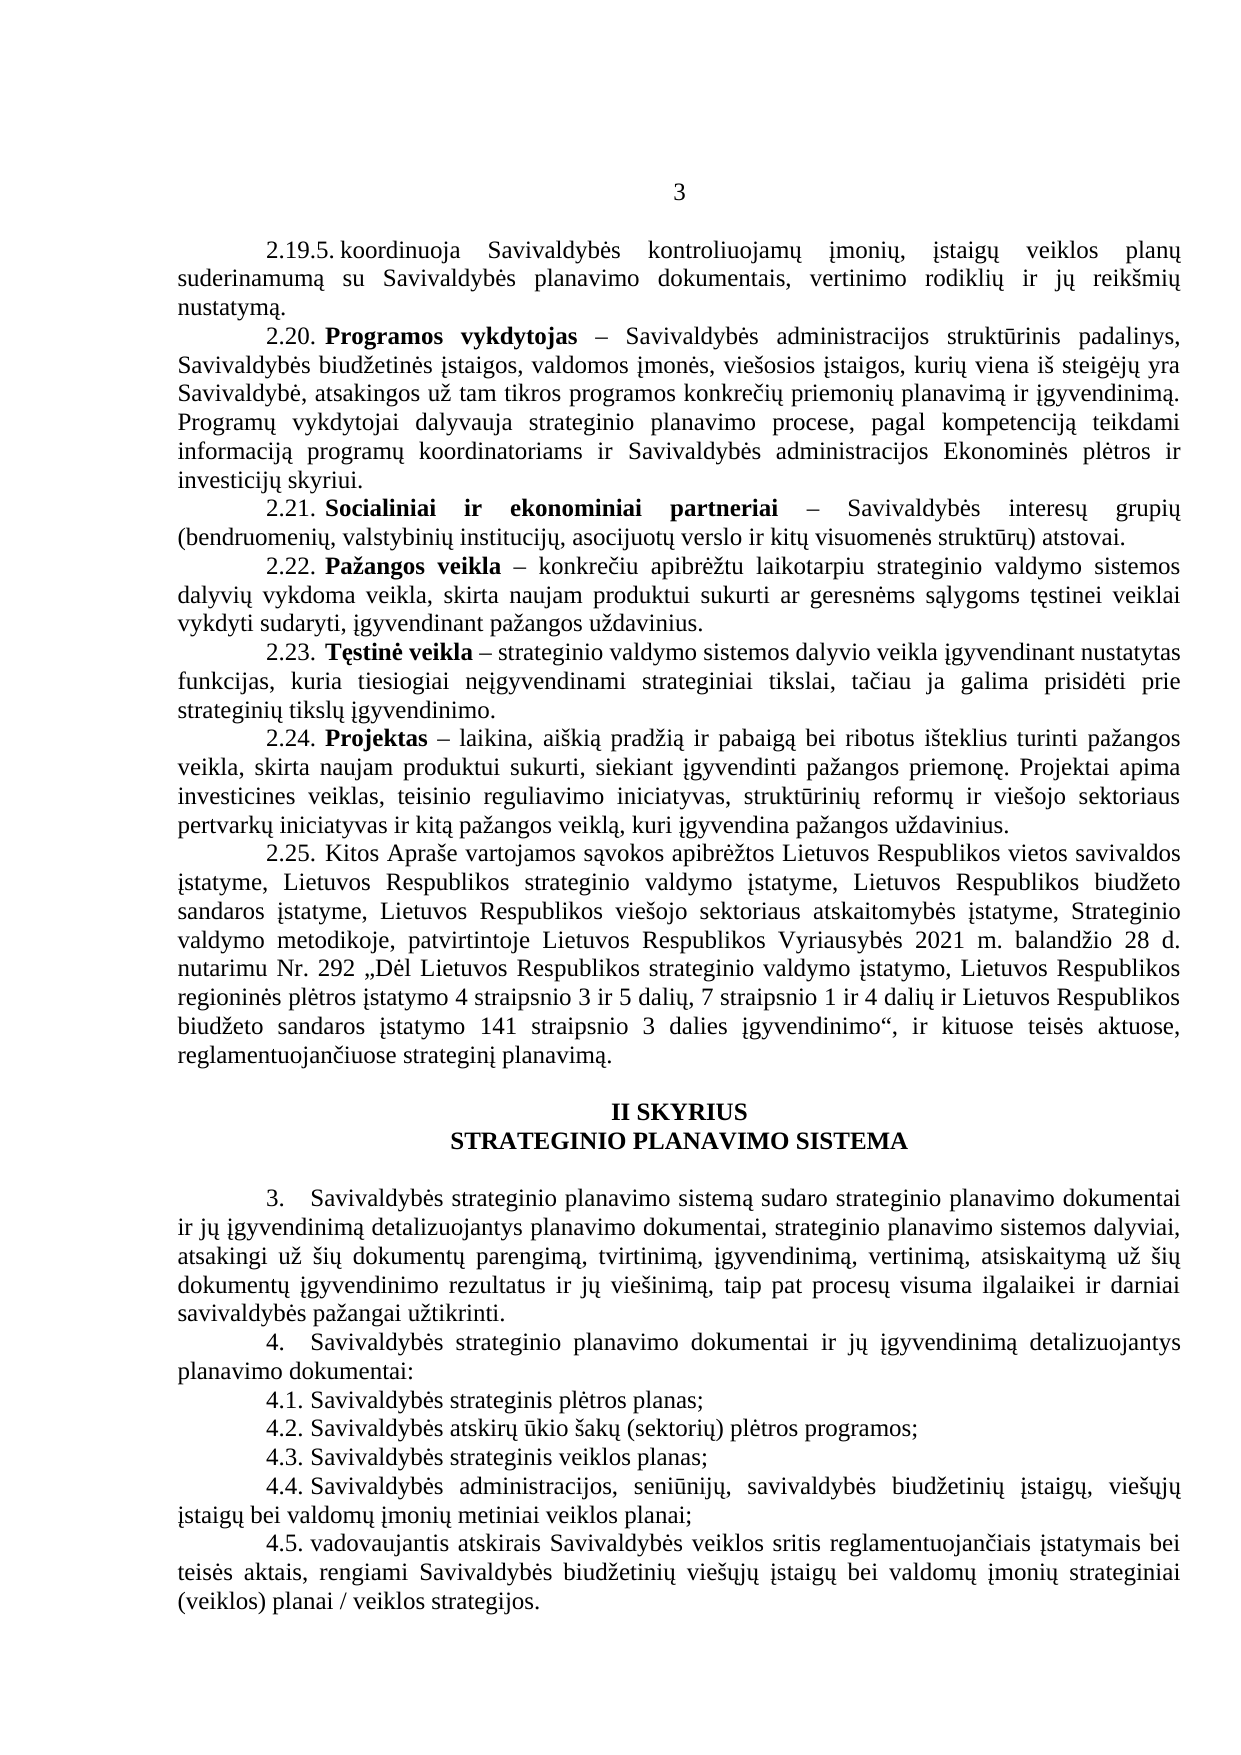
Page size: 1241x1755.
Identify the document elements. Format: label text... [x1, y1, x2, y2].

text 3. Savivaldybės strateginio planavimo sistemą sudaro strateginio planavimo dokumentai ir jų įgyvendinimą detalizuojantys planavimo dokumentai, strateginio planavimo sistemos dalyviai, atsakingi už šių dokumentų parengimą, tvirtinimą, įgyvendinimą, vertinimą, atsiskaitymą už šių dokumentų įgyvendinimo rezultatus ir jų viešinimą, taip pat procesų visuma ilgalaikei ir darniai savivaldybės pažangai užtikrinti. [177, 1183, 1181, 1327]
text 4. Savivaldybės strateginio planavimo dokumentai ir jų įgyvendinimą detalizuojantys planavimo dokumentai: [177, 1327, 1181, 1385]
text 4.2. Savivaldybės atskirų ūkio šakų (sektorių) plėtros programos; [177, 1413, 1181, 1442]
text II SKYRIUS [177, 1097, 1181, 1126]
text 2.19.5. koordinuoja Savivaldybės kontroliuojamų įmonių, įstaigų veiklos planų suderinamumą su Savivaldybės planavimo dokumentais, vertinimo rodiklių ir jų reikšmių nustatymą. [177, 235, 1181, 321]
text 2.25. Kitos Apraše vartojamos sąvokos apibrėžtos Lietuvos Respublikos vietos savivaldos įstatyme, Lietuvos Respublikos strateginio valdymo įstatyme, Lietuvos Respublikos biudžeto sandaros įstatyme, Lietuvos Respublikos viešojo sektoriaus atskaitomybės įstatyme, Strateginio valdymo metodikoje, patvirtintoje Lietuvos Respublikos Vyriausybės 2021 m. balandžio 28 d. nutarimu Nr. 292 „Dėl Lietuvos Respublikos strateginio valdymo įstatymo, Lietuvos Respublikos regioninės plėtros įstatymo 4 straipsnio 3 ir 5 dalių, 7 straipsnio 1 ir 4 dalių ir Lietuvos Respublikos biudžeto sandaros įstatymo 141 straipsnio 3 dalies įgyvendinimo“, ir kituose teisės aktuose, reglamentuojančiuose strateginį planavimą. [177, 838, 1181, 1068]
text 2.20. Programos vykdytojas – Savivaldybės administracijos struktūrinis padalinys, Savivaldybės biudžetinės įstaigos, valdomos įmonės, viešosios įstaigos, kurių viena iš steigėjų yra Savivaldybė, atsakingos už tam tikros programos konkrečių priemonių planavimą ir įgyvendinimą. Programų vykdytojai dalyvauja strateginio planavimo procese, pagal kompetenciją teikdami informaciją programų koordinatoriams ir Savivaldybės administracijos Ekonominės plėtros ir investicijų skyriui. [177, 321, 1181, 493]
text 2.24. Projektas – laikina, aiškią pradžią ir pabaigą bei ribotus išteklius turinti pažangos veikla, skirta naujam produktui sukurti, siekiant įgyvendinti pažangos priemonę. Projektai apima investicines veiklas, teisinio reguliavimo iniciatyvas, struktūrinių reformų ir viešojo sektoriaus pertvarkų iniciatyvas ir kitą pažangos veiklą, kuri įgyvendina pažangos uždavinius. [177, 723, 1181, 838]
text STRATEGINIO PLANAVIMO SISTEMA [177, 1126, 1181, 1155]
text 2.21. Socialiniai ir ekonominiai partneriai – Savivaldybės interesų grupių (bendruomenių, valstybinių institucijų, asocijuotų verslo ir kitų visuomenės struktūrų) atstovai. [177, 493, 1181, 551]
text 4.1. Savivaldybės strateginis plėtros planas; [177, 1385, 1181, 1413]
text 2.23. Tęstinė veikla – strateginio valdymo sistemos dalyvio veikla įgyvendinant nustatytas funkcijas, kuria tiesiogiai neįgyvendinami strateginiai tikslai, tačiau ja galima prisidėti prie strateginių tikslų įgyvendinimo. [177, 637, 1181, 723]
text 4.4. Savivaldybės administracijos, seniūnijų, savivaldybės biudžetinių įstaigų, viešųjų įstaigų bei valdomų įmonių metiniai veiklos planai; [177, 1471, 1181, 1528]
text 4.5. vadovaujantis atskirais Savivaldybės veiklos sritis reglamentuojančiais įstatymais bei teisės aktais, rengiami Savivaldybės biudžetinių viešųjų įstaigų bei valdomų įmonių strateginiai (veiklos) planai / veiklos strategijos. [177, 1528, 1181, 1615]
text 2.22. Pažangos veikla – konkrečiu apibrėžtu laikotarpiu strateginio valdymo sistemos dalyvių vykdoma veikla, skirta naujam produktui sukurti ar geresnėms sąlygoms tęstinei veiklai vykdyti sudaryti, įgyvendinant pažangos uždavinius. [177, 551, 1181, 637]
text 4.3. Savivaldybės strateginis veiklos planas; [177, 1442, 1181, 1471]
